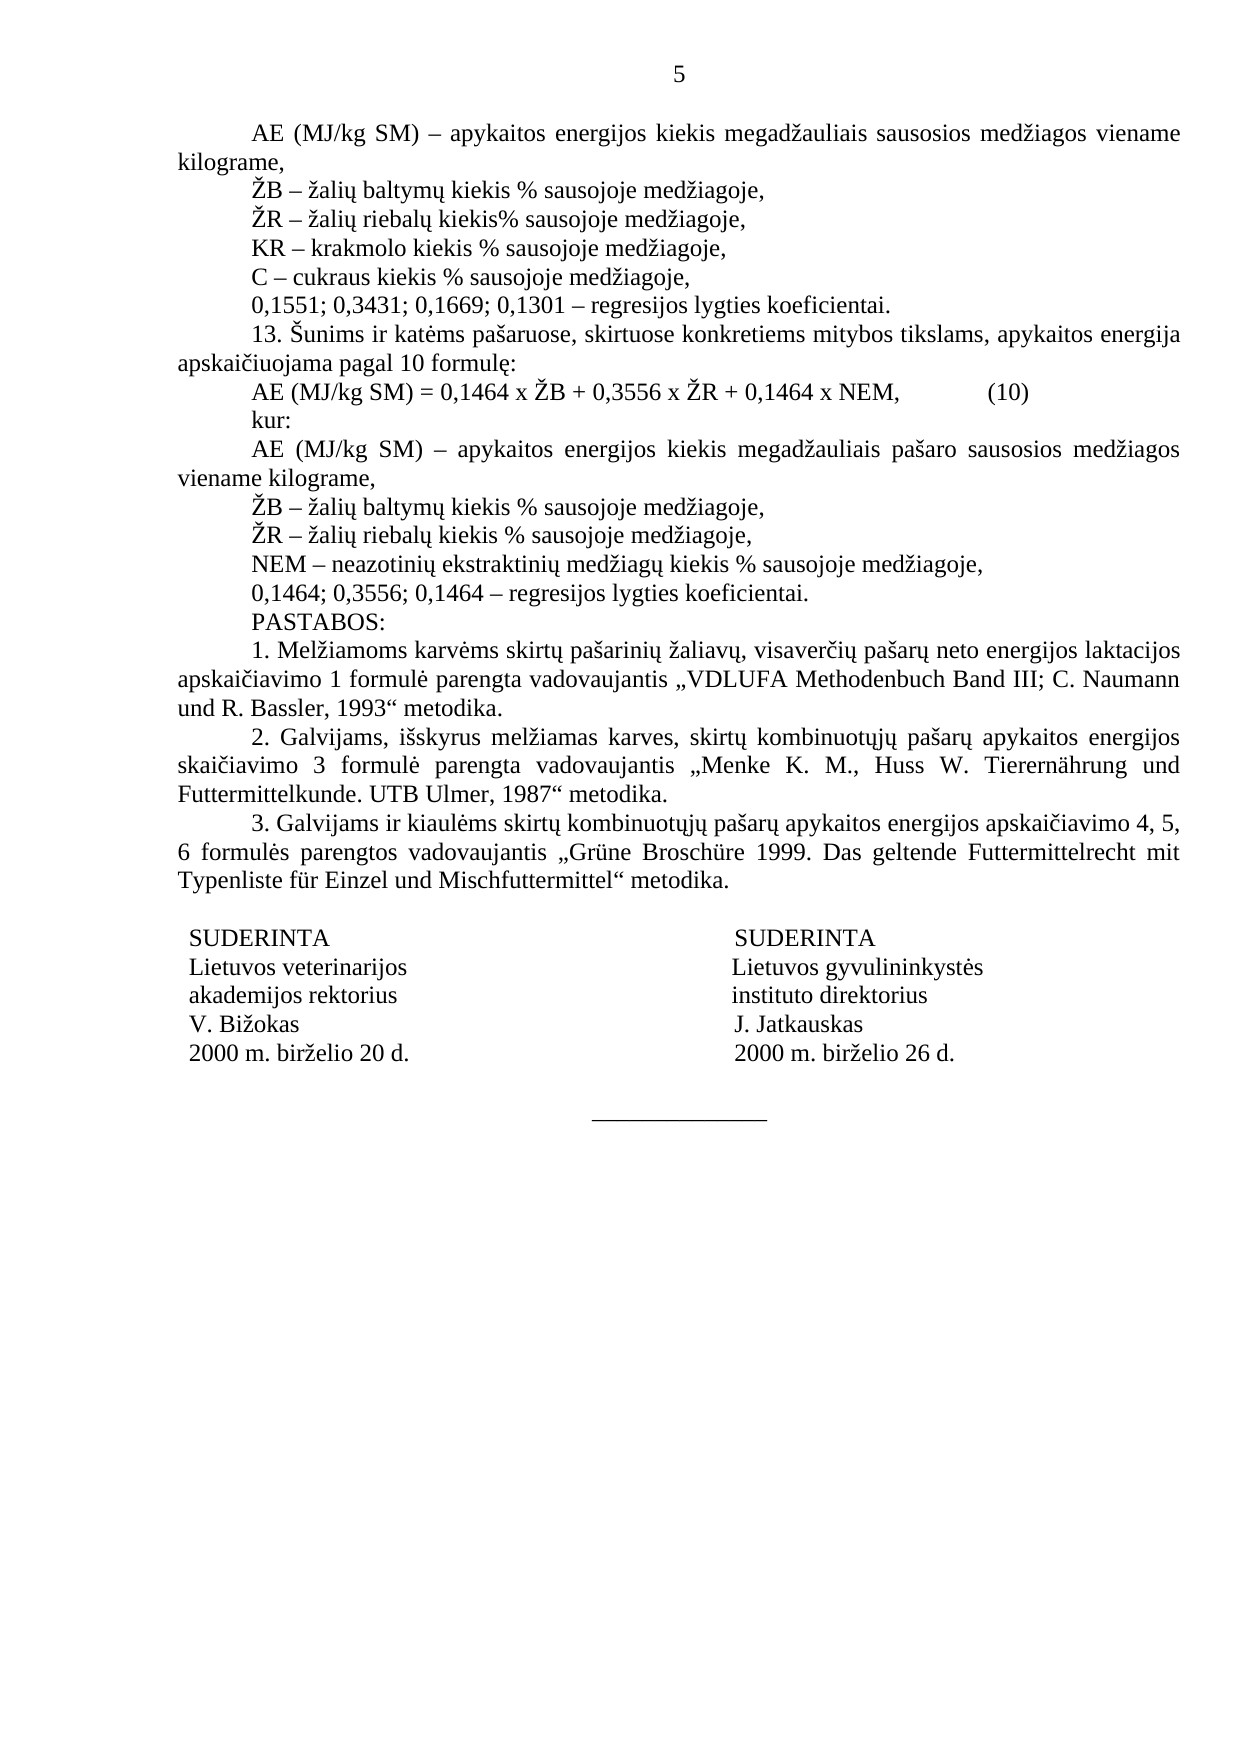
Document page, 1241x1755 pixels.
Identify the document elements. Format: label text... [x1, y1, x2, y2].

text AE (MJ/kg SM) = 0,1464 x ŽB + 0,3556 x ŽR + 0,1464 x NEM, (10) [177, 377, 1181, 406]
text 1. Melžiamoms karvėms skirtų pašarinių žaliavų, visaverčių pašarų neto energijos laktacijos apskaičiavimo 1 formulė parengta vadovaujantis „VDLUFA Methodenbuch Band III; C. Naumann und R. Bassler, 1993“ metodika. [177, 636, 1181, 722]
text 0,1464; 0,3556; 0,1464 – regresijos lygties koeficientai. [177, 578, 1181, 607]
text ______________ [177, 1096, 1181, 1124]
text KR – krakmolo kiekis % sausojoje medžiagoje, [177, 233, 1181, 262]
text AE (MJ/kg SM) – apykaitos energijos kiekis megadžauliais pašaro sausosios medžiagos viename kilograme, [177, 434, 1181, 492]
text kur: [177, 406, 1181, 434]
text ŽB – žalių baltymų kiekis % sausojoje medžiagoje, [177, 176, 1181, 204]
text ŽR – žalių riebalų kiekis% sausojoje medžiagoje, [177, 204, 1181, 233]
text PASTABOS: [177, 607, 1181, 636]
text ŽB – žalių baltymų kiekis % sausojoje medžiagoje, [177, 492, 1181, 521]
text C – cukraus kiekis % sausojoje medžiagoje, [177, 262, 1181, 291]
text NEM – neazotinių ekstraktinių medžiagų kiekis % sausojoje medžiagoje, [177, 549, 1181, 578]
text 0,1551; 0,3431; 0,1669; 0,1301 – regresijos lygties koeficientai. [177, 291, 1181, 319]
text 3. Galvijams ir kiaulėms skirtų kombinuotųjų pašarų apykaitos energijos apskaičiavimo 4, 5, 6 formulės parengtos vadovaujantis „Grüne Broschüre 1999. Das geltende Futtermittelrecht mit Typenliste für Einzel und Mischfuttermittel“ metodika. [177, 808, 1181, 894]
table_header SUDERINTA Lietuvos veterinarijos akademijos rektorius V. Bižokas 2000 m. birželio 20 d. [177, 923, 690, 1096]
text ŽR – žalių riebalų kiekis % sausojoje medžiagoje, [177, 521, 1181, 549]
table_header SUDERINTA Lietuvos gyvulininkystės instituto direktorius J. Jatkauskas 2000 m. birželio 26 d. [690, 923, 1204, 1096]
text AE (MJ/kg SM) – apykaitos energijos kiekis megadžauliais sausosios medžiagos viename kilograme, [177, 118, 1181, 176]
text 2. Galvijams, išskyrus melžiamas karves, skirtų kombinuotųjų pašarų apykaitos energijos skaičiavimo 3 formulė parengta vadovaujantis „Menke K. M., Huss W. Tierernährung und Futtermittelkunde. UTB Ulmer, 1987“ metodika. [177, 722, 1181, 808]
text 13. Šunims ir katėms pašaruose, skirtuose konkretiems mitybos tikslams, apykaitos energija apskaičiuojama pagal 10 formulę: [177, 319, 1181, 377]
